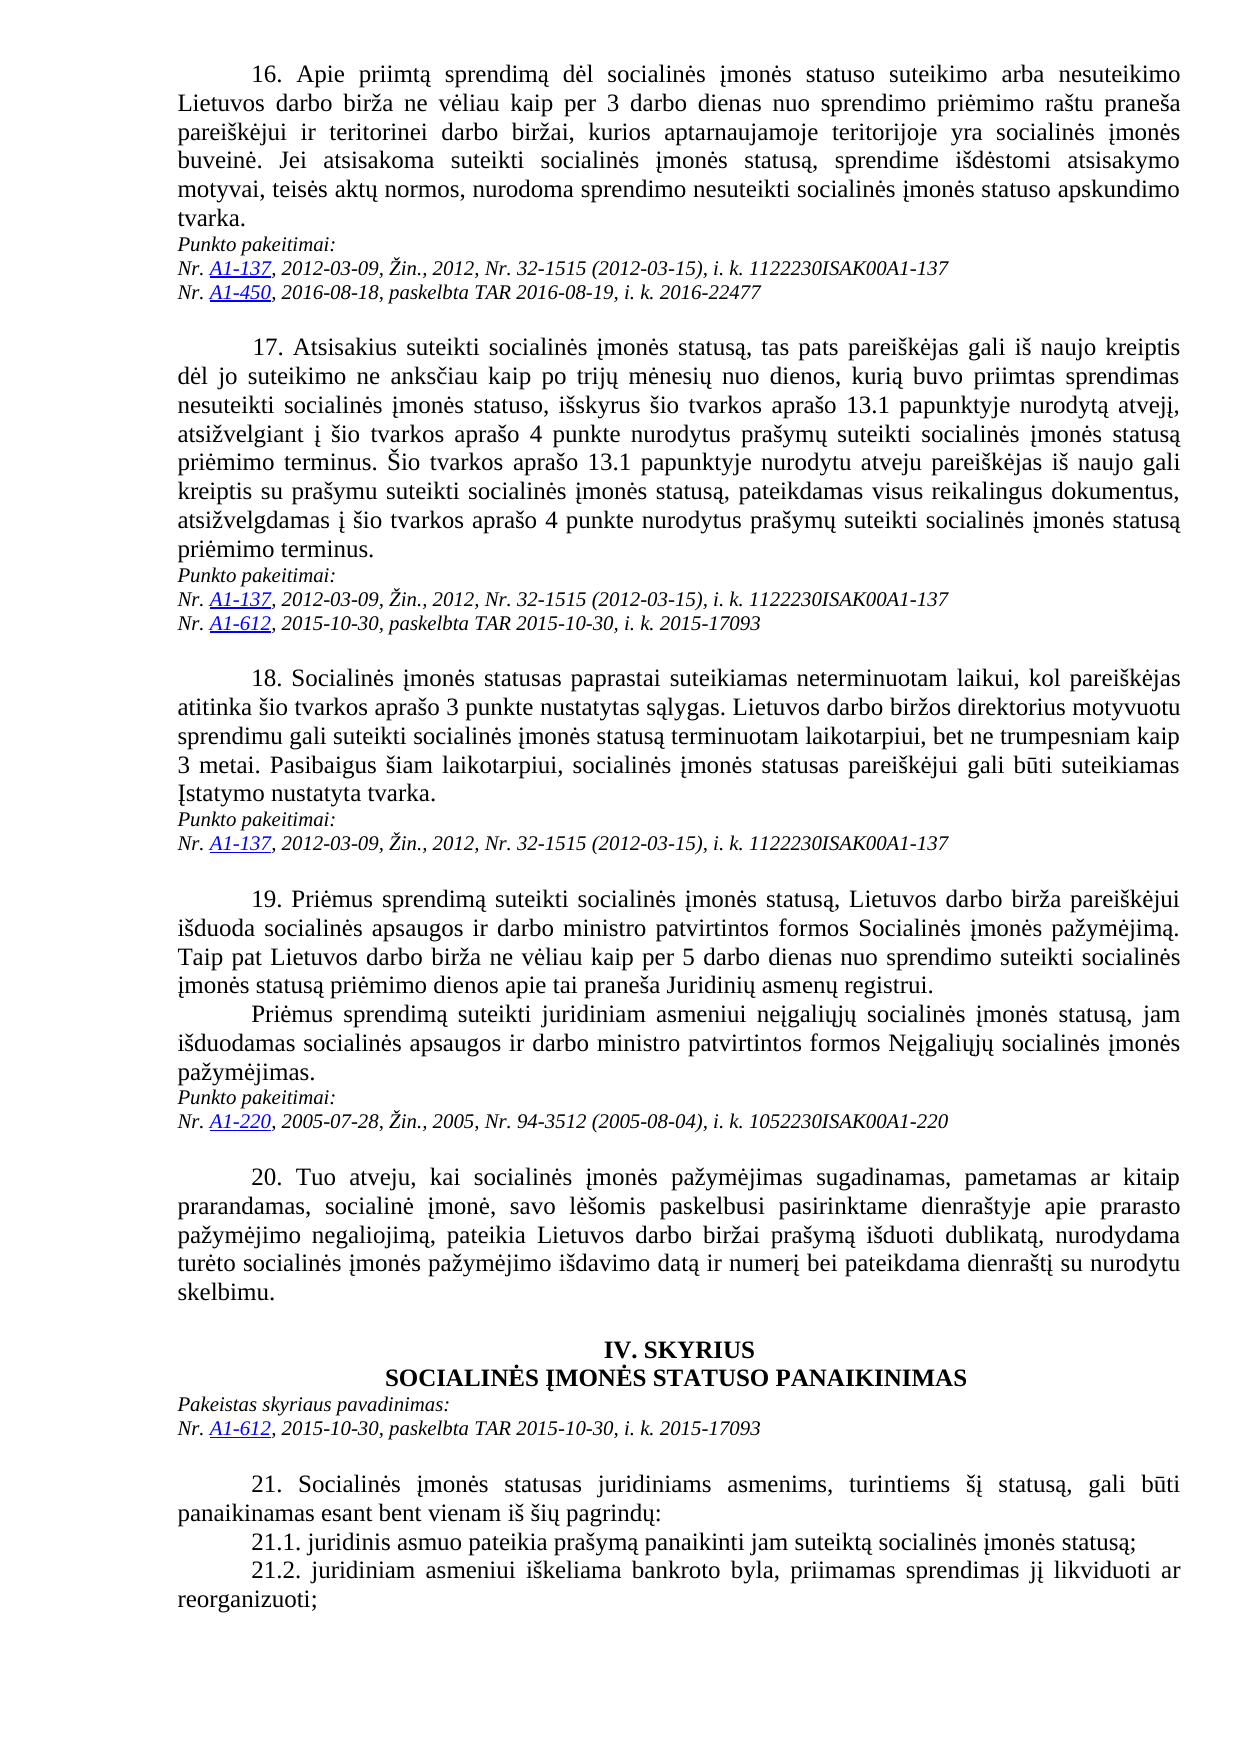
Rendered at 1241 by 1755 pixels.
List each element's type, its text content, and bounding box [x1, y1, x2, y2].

text Nr. A1-612, 2015-10-30, paskelbta TAR 2015-10-30, i. k. 2015-17093 [177, 611, 1181, 635]
text Pakeistas skyriaus pavadinimas: [177, 1392, 1181, 1416]
text Nr. A1-137, 2012-03-09, Žin., 2012, Nr. 32-1515 (2012-03-15), i. k. 1122230ISAK00A1-137 [177, 256, 1181, 280]
text Nr. A1-612, 2015-10-30, paskelbta TAR 2015-10-30, i. k. 2015-17093 [177, 1416, 1181, 1440]
text SOCIALINĖS ĮMONĖS STATUSO PANAIKINIMAS [177, 1363, 1181, 1392]
text Punkto pakeitimai: [177, 562, 1181, 587]
text Punkto pakeitimai: [177, 807, 1181, 831]
text Nr. A1-137, 2012-03-09, Žin., 2012, Nr. 32-1515 (2012-03-15), i. k. 1122230ISAK00A1-137 [177, 831, 1181, 855]
text Punkto pakeitimai: [177, 232, 1181, 256]
text 16. Apie priimtą sprendimą dėl socialinės įmonės statuso suteikimo arba nesuteikimo Lietuvos darbo birža ne vėliau kaip per 3 darbo dienas nuo sprendimo priėmimo raštu praneša pareiškėjui ir teritorinei darbo biržai, kurios aptarnaujamoje teritorijoje yra socialinės įmonės buveinė. Jei atsisakoma suteikti socialinės įmonės statusą, sprendime išdėstomi atsisakymo motyvai, teisės aktų normos, nurodoma sprendimo nesuteikti socialinės įmonės statuso apskundimo tvarka. [177, 59, 1181, 232]
text 19. Priėmus sprendimą suteikti socialinės įmonės statusą, Lietuvos darbo birža pareiškėjui išduoda socialinės apsaugos ir darbo ministro patvirtintos formos Socialinės įmonės pažymėjimą. Taip pat Lietuvos darbo birža ne vėliau kaip per 5 darbo dienas nuo sprendimo suteikti socialinės įmonės statusą priėmimo dienos apie tai praneša Juridinių asmenų registrui. [177, 884, 1181, 999]
text Priėmus sprendimą suteikti juridiniam asmeniui neįgaliųjų socialinės įmonės statusą, jam išduodamas socialinės apsaugos ir darbo ministro patvirtintos formos Neįgaliųjų socialinės įmonės pažymėjimas. [177, 999, 1181, 1085]
text IV. skyrius [177, 1335, 1181, 1363]
text Nr. A1-137, 2012-03-09, Žin., 2012, Nr. 32-1515 (2012-03-15), i. k. 1122230ISAK00A1-137 [177, 587, 1181, 611]
text 18. Socialinės įmonės statusas paprastai suteikiamas neterminuotam laikui, kol pareiškėjas atitinka šio tvarkos aprašo 3 punkte nustatytas sąlygas. Lietuvos darbo biržos direktorius motyvuotu sprendimu gali suteikti socialinės įmonės statusą terminuotam laikotarpiui, bet ne trumpesniam kaip 3 metai. Pasibaigus šiam laikotarpiui, socialinės įmonės statusas pareiškėjui gali būti suteikiamas Įstatymo nustatyta tvarka. [177, 663, 1181, 807]
text 21. Socialinės įmonės statusas juridiniams asmenims, turintiems šį statusą, gali būti panaikinamas esant bent vienam iš šių pagrindų: [177, 1469, 1181, 1527]
text Nr. A1-450, 2016-08-18, paskelbta TAR 2016-08-19, i. k. 2016-22477 [177, 280, 1181, 304]
text 20. Tuo atveju, kai socialinės įmonės pažymėjimas sugadinamas, pametamas ar kitaip prarandamas, socialinė įmonė, savo lėšomis paskelbusi pasirinktame dienraštyje apie prarasto pažymėjimo negaliojimą, pateikia Lietuvos darbo biržai prašymą išduoti dublikatą, nurodydama turėto socialinės įmonės pažymėjimo išdavimo datą ir numerį bei pateikdama dienraštį su nurodytu skelbimu. [177, 1162, 1181, 1306]
text Punkto pakeitimai: [177, 1085, 1181, 1109]
text 21.2. juridiniam asmeniui iškeliama bankroto byla, priimamas sprendimas jį likviduoti ar reorganizuoti; [177, 1555, 1181, 1613]
text 17. Atsisakius suteikti socialinės įmonės statusą, tas pats pareiškėjas gali iš naujo kreiptis dėl jo suteikimo ne anksčiau kaip po trijų mėnesių nuo dienos, kurią buvo priimtas sprendimas nesuteikti socialinės įmonės statuso, išskyrus šio tvarkos aprašo 13.1 papunktyje nurodytą atvejį, atsižvelgiant į šio tvarkos aprašo 4 punkte nurodytus prašymų suteikti socialinės įmonės statusą priėmimo terminus. Šio tvarkos aprašo 13.1 papunktyje nurodytu atveju pareiškėjas iš naujo gali kreiptis su prašymu suteikti socialinės įmonės statusą, pateikdamas visus reikalingus dokumentus, atsižvelgdamas į šio tvarkos aprašo 4 punkte nurodytus prašymų suteikti socialinės įmonės statusą priėmimo terminus. [177, 332, 1181, 562]
text 21.1. juridinis asmuo pateikia prašymą panaikinti jam suteiktą socialinės įmonės statusą; [177, 1527, 1181, 1555]
text Nr. A1-220, 2005-07-28, Žin., 2005, Nr. 94-3512 (2005-08-04), i. k. 1052230ISAK00A1-220 [177, 1109, 1181, 1133]
